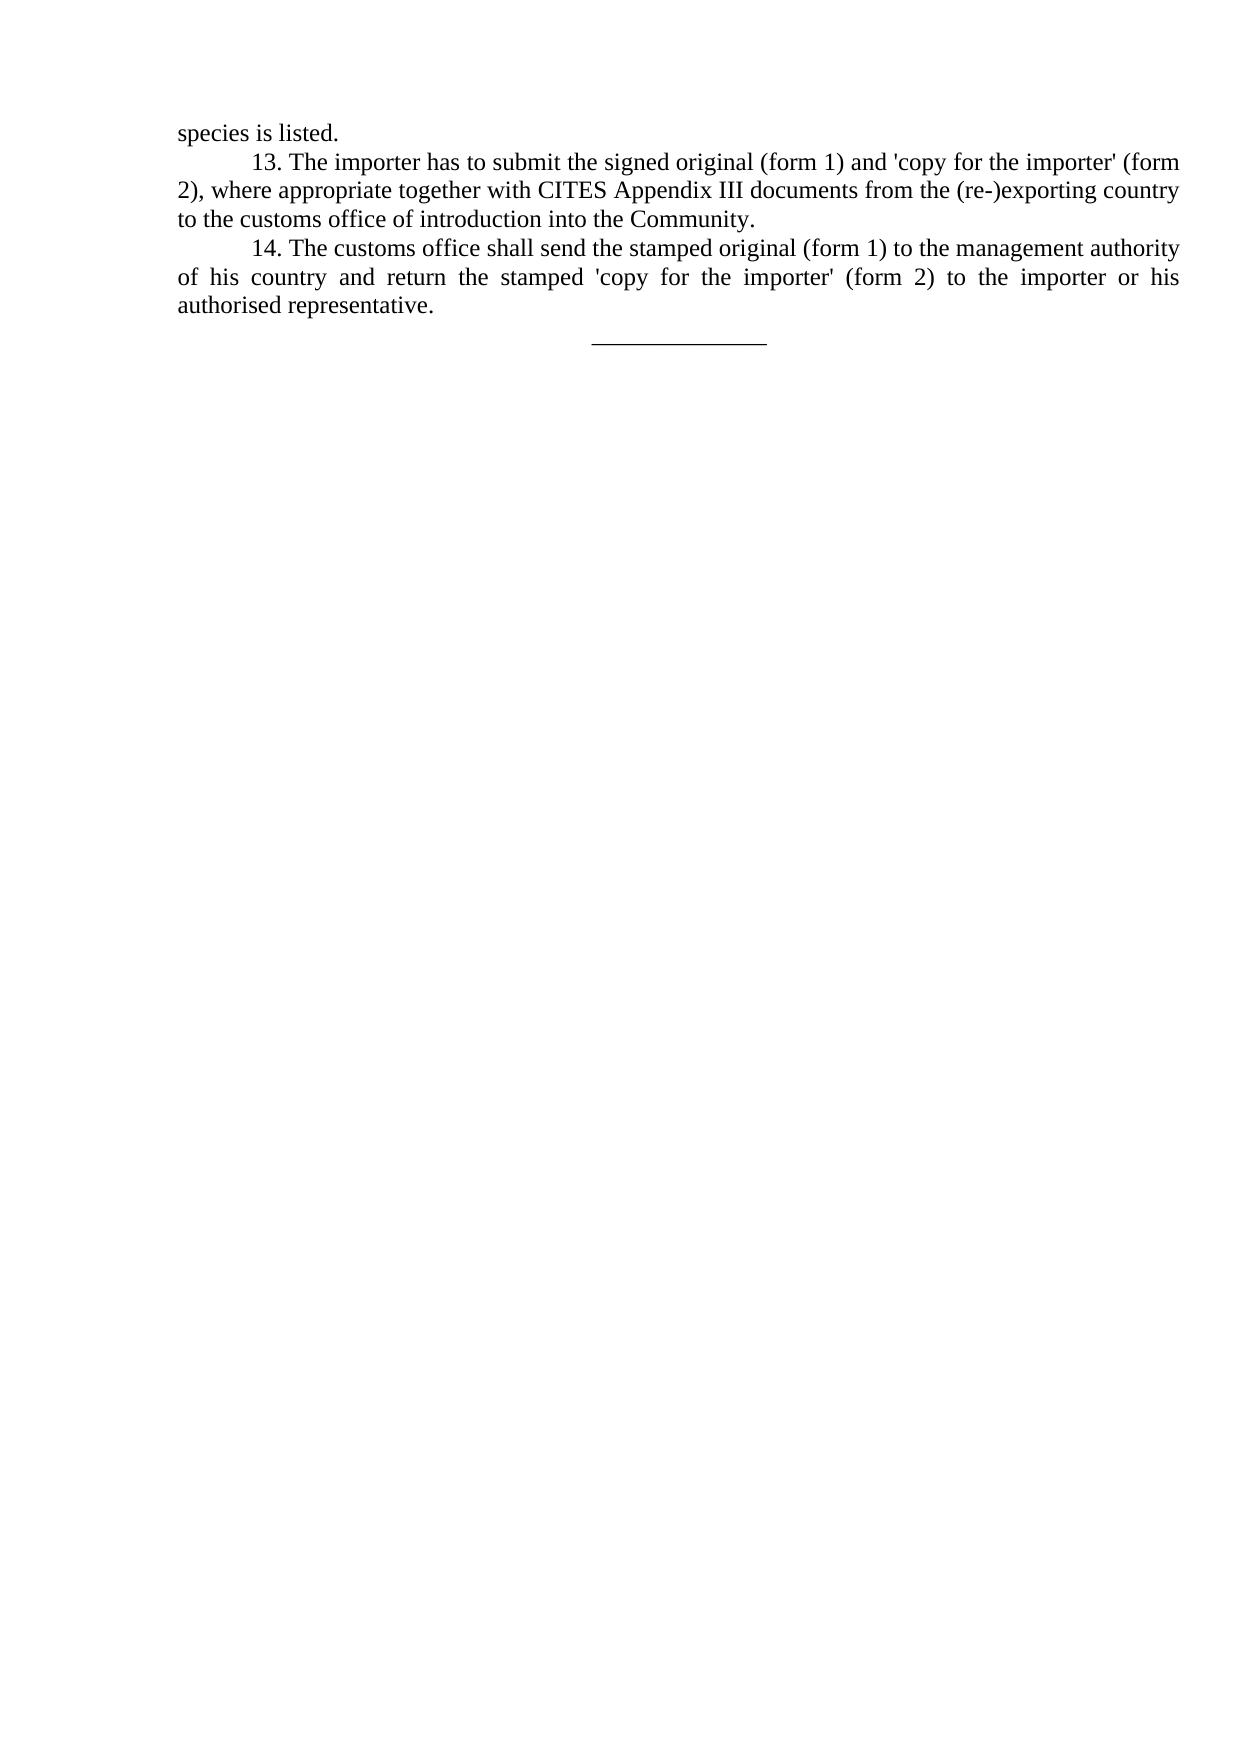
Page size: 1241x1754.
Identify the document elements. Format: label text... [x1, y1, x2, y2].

text ______________ [177, 319, 1181, 348]
text 13. The importer has to submit the signed original (form 1) and 'copy for the importer' (form 2), where appropriate together with CITES Appendix III documents from the (re-)exporting country to the customs office of introduction into the Community. [177, 147, 1181, 233]
text species is listed. [177, 118, 1181, 147]
text 14. The customs office shall send the stamped original (form 1) to the management authority of his country and return the stamped 'copy for the importer' (form 2) to the importer or his authorised representative. [177, 233, 1181, 319]
